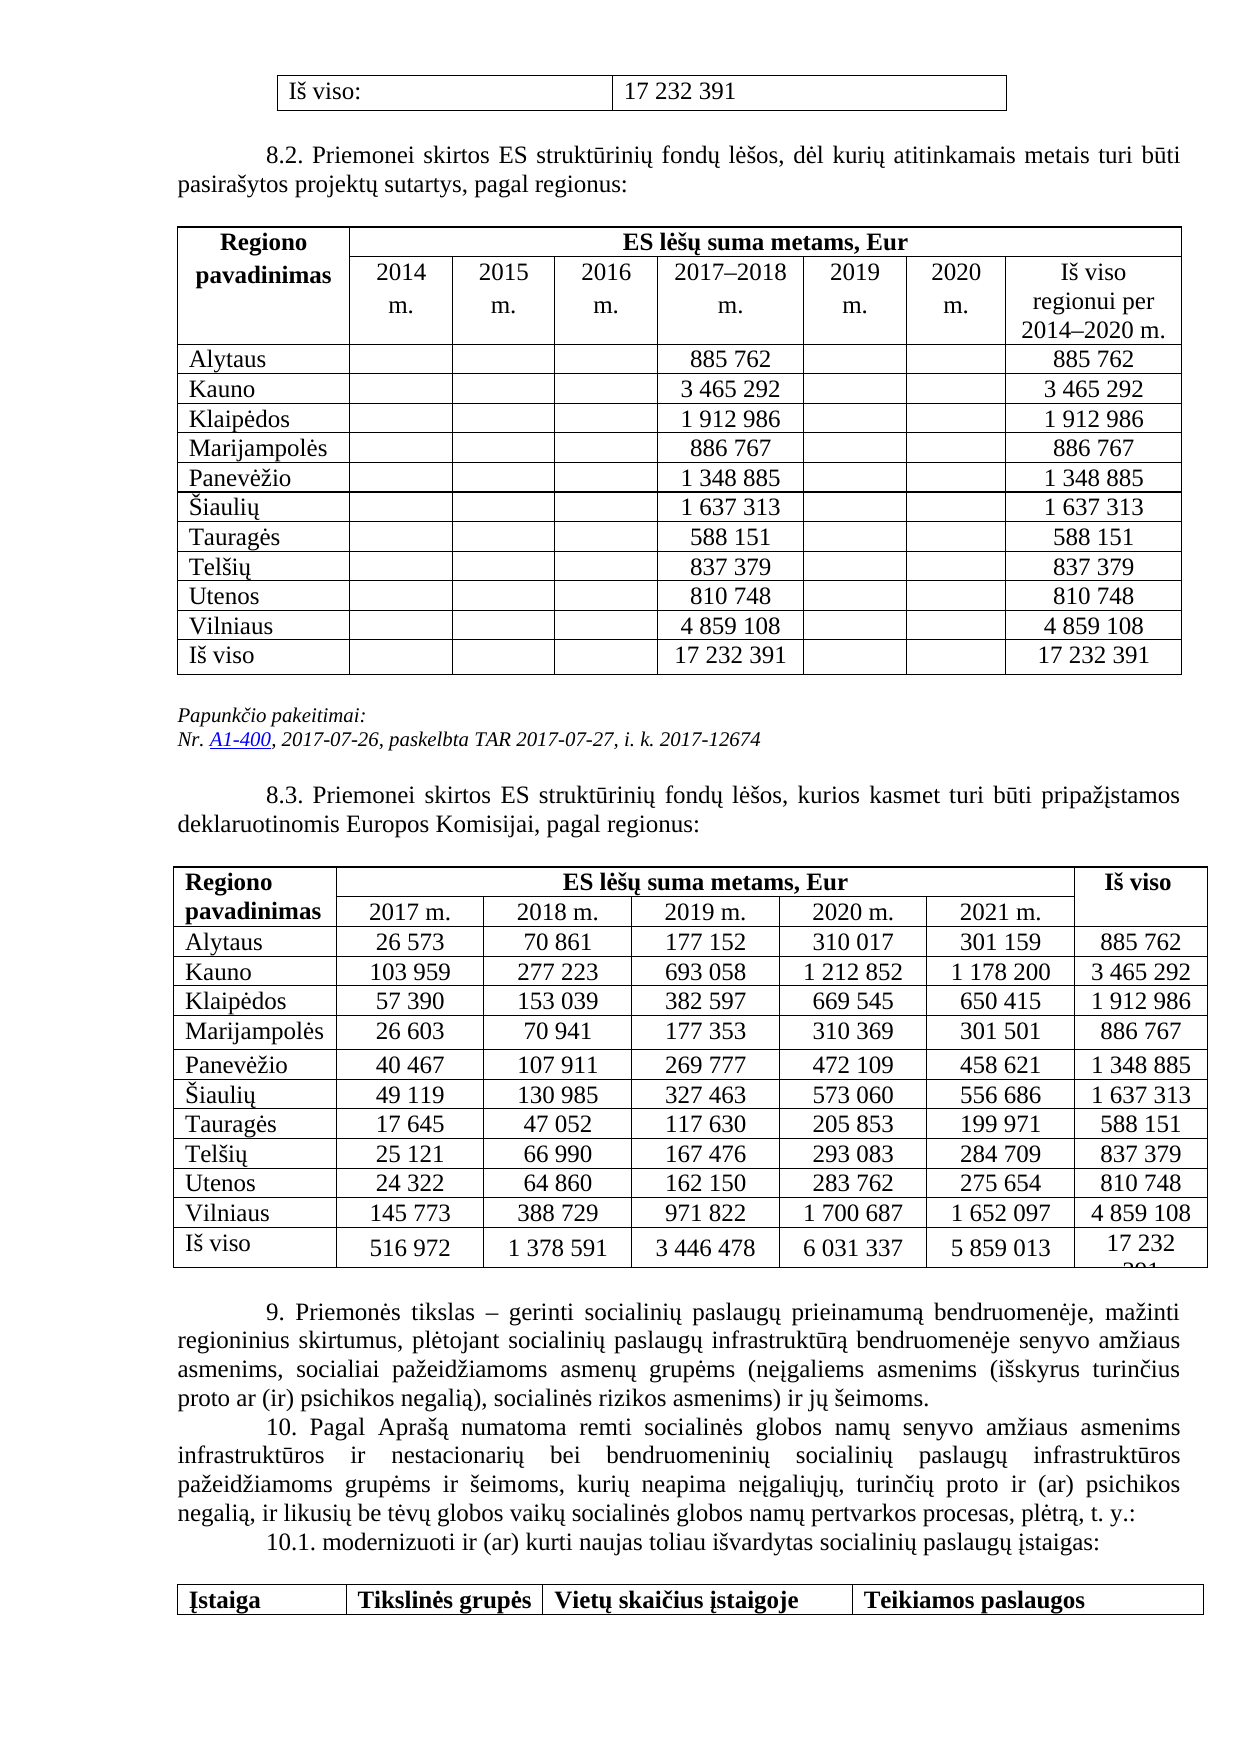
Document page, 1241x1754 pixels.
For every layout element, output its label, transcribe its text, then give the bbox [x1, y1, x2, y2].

table_header ES lėšų suma metams, Eur [337, 868, 1074, 896]
table_cell 837 379 [658, 552, 803, 580]
table_cell Kauno [174, 957, 336, 985]
table_cell [804, 552, 906, 580]
table_cell 2014 m. [350, 257, 452, 343]
table_cell [907, 522, 1005, 551]
table_cell 1 912 986 [658, 404, 803, 432]
table_cell [555, 433, 657, 462]
table_cell 103 959 [337, 957, 483, 985]
table_cell Kauno [178, 374, 349, 403]
table_cell [804, 345, 906, 373]
table_cell 17 232 391 [613, 76, 1006, 110]
table_cell 162 150 [632, 1169, 779, 1197]
table_header Regiono pavadinimas [174, 868, 336, 926]
table_cell Marijampolės [178, 433, 349, 462]
table_cell Panevėžio [178, 463, 349, 491]
table_cell 283 762 [780, 1169, 926, 1197]
table_cell 2021 m. [927, 897, 1074, 926]
table_cell 70 941 [484, 1016, 631, 1049]
table_cell 837 379 [1006, 552, 1181, 580]
table_cell [907, 345, 1005, 373]
table_cell 1 700 687 [780, 1198, 926, 1227]
table_cell 145 773 [337, 1198, 483, 1227]
table_cell Alytaus [174, 927, 336, 956]
table_cell 117 630 [632, 1109, 779, 1138]
table_cell [804, 433, 906, 462]
table_cell 2018 m. [484, 897, 631, 926]
table_cell 49 119 [337, 1080, 483, 1108]
table_cell 588 151 [1006, 522, 1181, 551]
table_cell [804, 581, 906, 610]
table_cell [555, 374, 657, 403]
table_cell 17 645 [337, 1109, 483, 1138]
table_cell [453, 522, 554, 551]
table_cell 70 861 [484, 927, 631, 956]
table_cell 17 232 391 [658, 640, 803, 673]
table_cell [350, 345, 452, 373]
table_cell [907, 493, 1005, 521]
table_cell 2017–2018 m. [658, 257, 803, 343]
table_cell 64 860 [484, 1169, 631, 1197]
table_cell Iš viso [174, 1228, 336, 1267]
table_cell [453, 552, 554, 580]
table_cell 24 322 [337, 1169, 483, 1197]
table_cell [555, 493, 657, 521]
table_cell [350, 463, 452, 491]
table_cell 2019 m. [804, 257, 906, 343]
table_cell Alytaus [178, 345, 349, 373]
table_cell Klaipėdos [178, 404, 349, 432]
table_cell [907, 463, 1005, 491]
table_cell 886 767 [658, 433, 803, 462]
table_cell Iš viso regionui per 2014–2020 m. [1006, 257, 1181, 343]
table_cell [453, 433, 554, 462]
table_cell [453, 404, 554, 432]
table_cell [350, 404, 452, 432]
table_cell 810 748 [658, 581, 803, 610]
table_cell [555, 345, 657, 373]
table_cell 17 232 391 [1075, 1228, 1207, 1267]
table_cell 885 762 [1075, 927, 1207, 956]
table_cell 47 052 [484, 1109, 631, 1138]
table_cell 2020 m. [780, 897, 926, 926]
table_cell 388 729 [484, 1198, 631, 1227]
table_cell [907, 433, 1005, 462]
table_header Regiono pavadinimas [178, 228, 349, 343]
text 10. Pagal Aprašą numatoma remti socialinės globos namų senyvo amžiaus asmenims infrastruktūros ir nestacionarių bei bendruomeninių socialinių paslaugų infrastruktūros pažeidžiamoms grupėms ir šeimoms, kurių neapima neįgaliųjų, turinčių proto ir (ar) psichikos negalią, ir likusių be tėvų globos vaikų socialinės globos namų pertvarkos procesas, plėtrą, t. y.: [177, 1412, 1181, 1527]
table_cell 1 652 097 [927, 1198, 1074, 1227]
table_cell [453, 374, 554, 403]
table_cell [350, 522, 452, 551]
table_cell Panevėžio [174, 1050, 336, 1079]
table_cell Utenos [174, 1169, 336, 1197]
table_cell 5 859 013 [927, 1228, 1074, 1267]
table_cell 153 039 [484, 986, 631, 1015]
table_cell Telšių [178, 552, 349, 580]
table_cell 1 212 852 [780, 957, 926, 985]
table_cell [350, 374, 452, 403]
table_cell [453, 345, 554, 373]
table_cell 130 985 [484, 1080, 631, 1108]
table_cell 588 151 [1075, 1109, 1207, 1138]
table_cell Tauragės [174, 1109, 336, 1138]
table_cell 837 379 [1075, 1139, 1207, 1167]
table_cell 26 603 [337, 1016, 483, 1049]
table_cell 1 348 885 [658, 463, 803, 491]
table_cell 199 971 [927, 1109, 1074, 1138]
table_cell 810 748 [1006, 581, 1181, 610]
table_cell [453, 611, 554, 639]
table_cell 1 378 591 [484, 1228, 631, 1267]
table_cell 57 390 [337, 986, 483, 1015]
table_cell [453, 581, 554, 610]
table_cell 327 463 [632, 1080, 779, 1108]
table_cell [907, 374, 1005, 403]
table_cell 40 467 [337, 1050, 483, 1079]
table_cell 1 637 313 [658, 493, 803, 521]
text 8.2. Priemonei skirtos ES struktūrinių fondų lėšos, dėl kurių atitinkamais metais turi būti pasirašytos projektų sutartys, pagal regionus: [177, 140, 1181, 198]
table_cell [453, 463, 554, 491]
table_cell [350, 493, 452, 521]
table_header Vietų skaičius įstaigoje [543, 1585, 852, 1614]
table_cell [804, 640, 906, 673]
table_cell 885 762 [1006, 345, 1181, 373]
table_cell 4 859 108 [1075, 1198, 1207, 1227]
table_cell 556 686 [927, 1080, 1074, 1108]
table_header ES lėšų suma metams, Eur [350, 228, 1181, 256]
table_cell [453, 640, 554, 673]
table_cell 1 178 200 [927, 957, 1074, 985]
table_cell [804, 522, 906, 551]
table_cell Vilniaus [174, 1198, 336, 1227]
text Papunkčio pakeitimai: [177, 703, 1181, 727]
table_cell [907, 581, 1005, 610]
table_cell 2019 m. [632, 897, 779, 926]
table_cell Telšių [174, 1139, 336, 1167]
table_cell 17 232 391 [1006, 640, 1181, 673]
table_cell [350, 433, 452, 462]
table_cell [907, 552, 1005, 580]
table_cell 810 748 [1075, 1169, 1207, 1197]
table_cell [555, 463, 657, 491]
table_cell Marijampolės [174, 1016, 336, 1049]
table_cell 693 058 [632, 957, 779, 985]
table_cell 2020 m. [907, 257, 1005, 343]
table_cell 669 545 [780, 986, 926, 1015]
table_cell Šiaulių [174, 1080, 336, 1108]
table_header Teikiamos paslaugos [853, 1585, 1203, 1614]
table_cell 293 083 [780, 1139, 926, 1167]
table_cell 66 990 [484, 1139, 631, 1167]
table_cell Iš viso: [278, 76, 612, 110]
table_cell [555, 581, 657, 610]
table_cell 3 465 292 [1075, 957, 1207, 985]
table_cell 301 501 [927, 1016, 1074, 1049]
table_cell Iš viso [178, 640, 349, 673]
text 8.3. Priemonei skirtos ES struktūrinių fondų lėšos, kurios kasmet turi būti pripažįstamos deklaruotinomis Europos Komisijai, pagal regionus: [177, 780, 1181, 838]
table_cell 269 777 [632, 1050, 779, 1079]
table_cell [555, 552, 657, 580]
table_cell 26 573 [337, 927, 483, 956]
table_cell 886 767 [1075, 1016, 1207, 1049]
table_cell 650 415 [927, 986, 1074, 1015]
table_cell [453, 493, 554, 521]
table_cell 310 369 [780, 1016, 926, 1049]
table_cell [804, 404, 906, 432]
table_cell [907, 611, 1005, 639]
table_cell Tauragės [178, 522, 349, 551]
table_cell 885 762 [658, 345, 803, 373]
table_cell 1 912 986 [1075, 986, 1207, 1015]
table_cell Klaipėdos [174, 986, 336, 1015]
table_cell 275 654 [927, 1169, 1074, 1197]
text 10.1. modernizuoti ir (ar) kurti naujas toliau išvardytas socialinių paslaugų įstaigas: [177, 1527, 1181, 1555]
table_cell 382 597 [632, 986, 779, 1015]
table_header Iš viso [1075, 868, 1207, 926]
table_cell 177 353 [632, 1016, 779, 1049]
table_cell 1 348 885 [1075, 1050, 1207, 1079]
table_header Tikslinės grupės [347, 1585, 542, 1614]
table_cell 2016 m. [555, 257, 657, 343]
table_cell [350, 552, 452, 580]
table_cell Vilniaus [178, 611, 349, 639]
table_cell [350, 611, 452, 639]
table_cell 177 152 [632, 927, 779, 956]
text Nr. A1-400, 2017-07-26, paskelbta TAR 2017-07-27, i. k. 2017-12674 [177, 727, 1181, 751]
table_cell 301 159 [927, 927, 1074, 956]
table_cell 1 637 313 [1006, 493, 1181, 521]
table_cell 205 853 [780, 1109, 926, 1138]
table_cell [555, 404, 657, 432]
table_cell 310 017 [780, 927, 926, 956]
table_cell [804, 463, 906, 491]
table_cell [804, 374, 906, 403]
table_cell 588 151 [658, 522, 803, 551]
table_cell [350, 581, 452, 610]
table_cell 2015 m. [453, 257, 554, 343]
table_cell 971 822 [632, 1198, 779, 1227]
table_cell [907, 404, 1005, 432]
table_cell Utenos [178, 581, 349, 610]
table_cell 25 121 [337, 1139, 483, 1167]
table_cell 2017 m. [337, 897, 483, 926]
table_cell 3 446 478 [632, 1228, 779, 1267]
table_cell 3 465 292 [658, 374, 803, 403]
text 9. Priemonės tikslas – gerinti socialinių paslaugų prieinamumą bendruomenėje, mažinti regioninius skirtumus, plėtojant socialinių paslaugų infrastruktūrą bendruomenėje senyvo amžiaus asmenims, socialiai pažeidžiamoms asmenų grupėms (neįgaliems asmenims (išskyrus turinčius proto ar (ir) psichikos negalią), socialinės rizikos asmenims) ir jų šeimoms. [177, 1297, 1181, 1412]
table_cell [555, 522, 657, 551]
table_cell 4 859 108 [658, 611, 803, 639]
table_cell 472 109 [780, 1050, 926, 1079]
table_cell 6 031 337 [780, 1228, 926, 1267]
table_cell 167 476 [632, 1139, 779, 1167]
table_cell 4 859 108 [1006, 611, 1181, 639]
table_cell 516 972 [337, 1228, 483, 1267]
table_cell [555, 611, 657, 639]
table_cell 107 911 [484, 1050, 631, 1079]
table_cell 573 060 [780, 1080, 926, 1108]
table_cell [555, 640, 657, 673]
table_cell [804, 493, 906, 521]
table_cell 3 465 292 [1006, 374, 1181, 403]
table_cell 1 348 885 [1006, 463, 1181, 491]
table_cell Šiaulių [178, 493, 349, 521]
table_cell [804, 611, 906, 639]
table_cell 1 637 313 [1075, 1080, 1207, 1108]
table_cell 886 767 [1006, 433, 1181, 462]
table_cell 284 709 [927, 1139, 1074, 1167]
table_cell [907, 640, 1005, 673]
table_cell 277 223 [484, 957, 631, 985]
table_cell 1 912 986 [1006, 404, 1181, 432]
table_cell 458 621 [927, 1050, 1074, 1079]
table_header Įstaiga [178, 1585, 346, 1614]
table_cell [350, 640, 452, 673]
